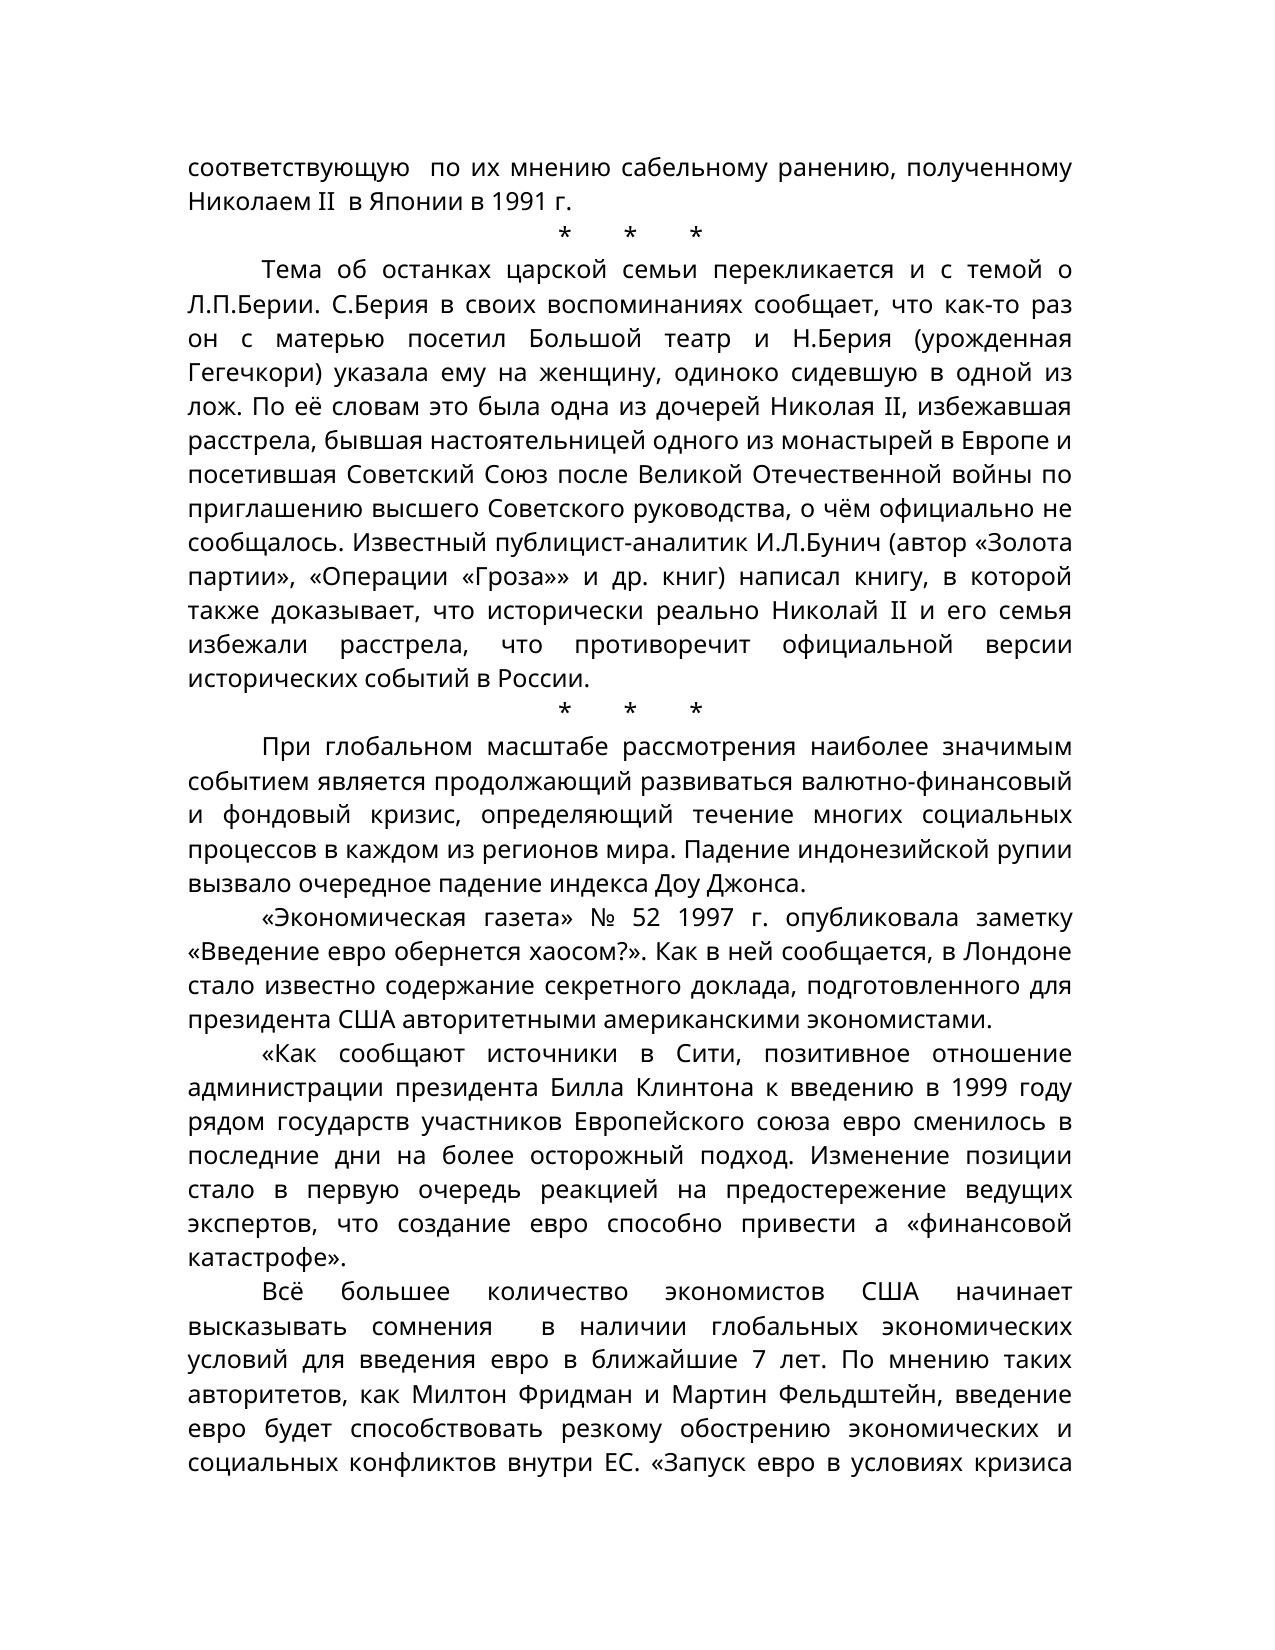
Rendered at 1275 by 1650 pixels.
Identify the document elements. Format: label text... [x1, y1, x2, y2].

text * * * [187, 218, 1073, 252]
text «Экономическая газета» № 52 1997 г. опубликовала заметку «Введение евро обернется хаосом?». Как в ней сообщается, в Лондоне стало известно содержание секретного доклада, подготовленного для президента США авторитетными американскими экономистами. [187, 899, 1073, 1036]
text соответствующую по их мнению сабельному ранению, полученному Николаем II в Японии в 1991 г. [187, 150, 1073, 218]
text Тема об останках царской семьи перекликается и с темой о Л.П.Берии. С.Берия в своих воспоминаниях сообщает, что как-то раз он с матерью посетил Большой театр и Н.Берия (урожденная Гегечкори) указала ему на женщину, одиноко сидевшую в одной из лож. По её словам это была одна из дочерей Николая II, избежавшая расстрела, бывшая настоятельницей одного из монастырей в Европе и посетившая Советский Союз после Великой Отечественной войны по приглашению высшего Советского руководства, о чём официально не сообщалось. Известный публицист-аналитик И.Л.Бунич (автор «Золота партии», «Операции «Гроза»» и др. книг) написал книгу, в которой также доказывает, что исторически реально Николай II и его семья избежали расстрела, что противоречит официальной версии исторических событий в России. [187, 252, 1073, 695]
text «Как сообщают источники в Сити, позитивное отношение администрации президента Билла Клинтона к введению в 1999 году рядом государств участников Европейского союза евро сменилось в последние дни на более осторожный подход. Изменение позиции стало в первую очередь реакцией на предостережение ведущих экспертов, что создание евро способно привести а «финансовой катастрофе». [187, 1036, 1073, 1274]
text * * * [187, 695, 1073, 729]
text Всё большее количество экономистов США начинает высказывать сомнения в наличии глобальных экономических условий для введения евро в ближайшие 7 лет. По мнению таких авторитетов, как Милтон Фридман и Мартин Фельдштейн, введение евро будет способствовать резкому обострению экономических и социальных конфликтов внутри ЕС. «Запуск евро в условиях кризиса [187, 1274, 1073, 1478]
text При глобальном масштабе рассмотрения наиболее значимым событием является продолжающий развиваться валютно-финансовый и фондовый кризис, определяющий течение многих социальных процессов в каждом из регионов мира. Падение индонезийской рупии вызвало очередное падение индекса Доу Джонса. [187, 729, 1073, 899]
